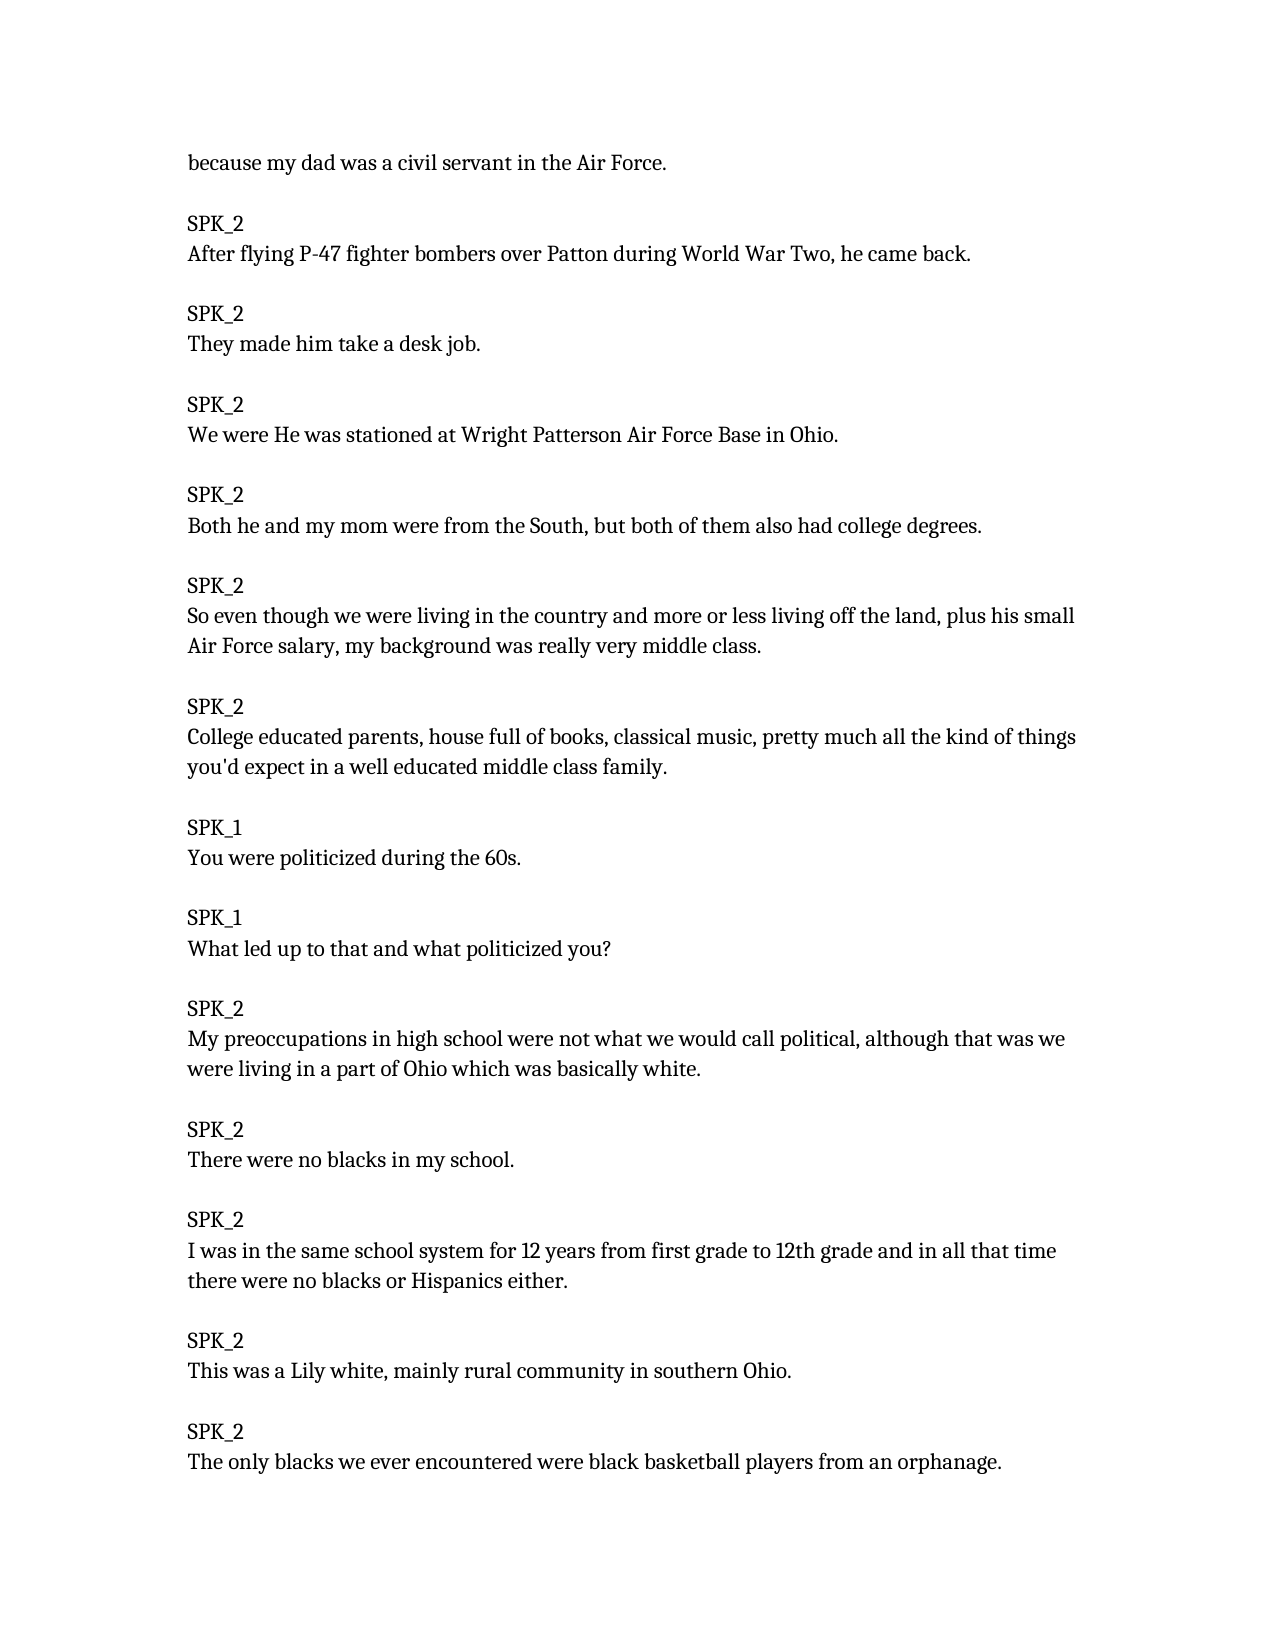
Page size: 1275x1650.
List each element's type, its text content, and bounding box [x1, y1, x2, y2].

text because my dad was a civil servant in the Air Force. SPK_2 After flying P-47 fighter bombers over Patton during World War Two, he came back. SPK_2 They made him take a desk job. SPK_2 We were He was stationed at Wright Patterson Air Force Base in Ohio. SPK_2 Both he and my mom were from the South, but both of them also had college degrees. SPK_2 So even though we were living in the country and more or less living off the land, plus his small Air Force salary, my background was really very middle class. SPK_2 College educated parents, house full of books, classical music, pretty much all the kind of things you'd expect in a well educated middle class family. SPK_1 You were politicized during the 60s. SPK_1 What led up to that and what politicized you? SPK_2 My preoccupations in high school were not what we would call political, although that was we were living in a part of Ohio which was basically white. SPK_2 There were no blacks in my school. SPK_2 I was in the same school system for 12 years from first grade to 12th grade and in all that time there were no blacks or Hispanics either. SPK_2 This was a Lily white, mainly rural community in southern Ohio. SPK_2 The only blacks we ever encountered were black basketball players from an orphanage. [187, 150, 1087, 1475]
